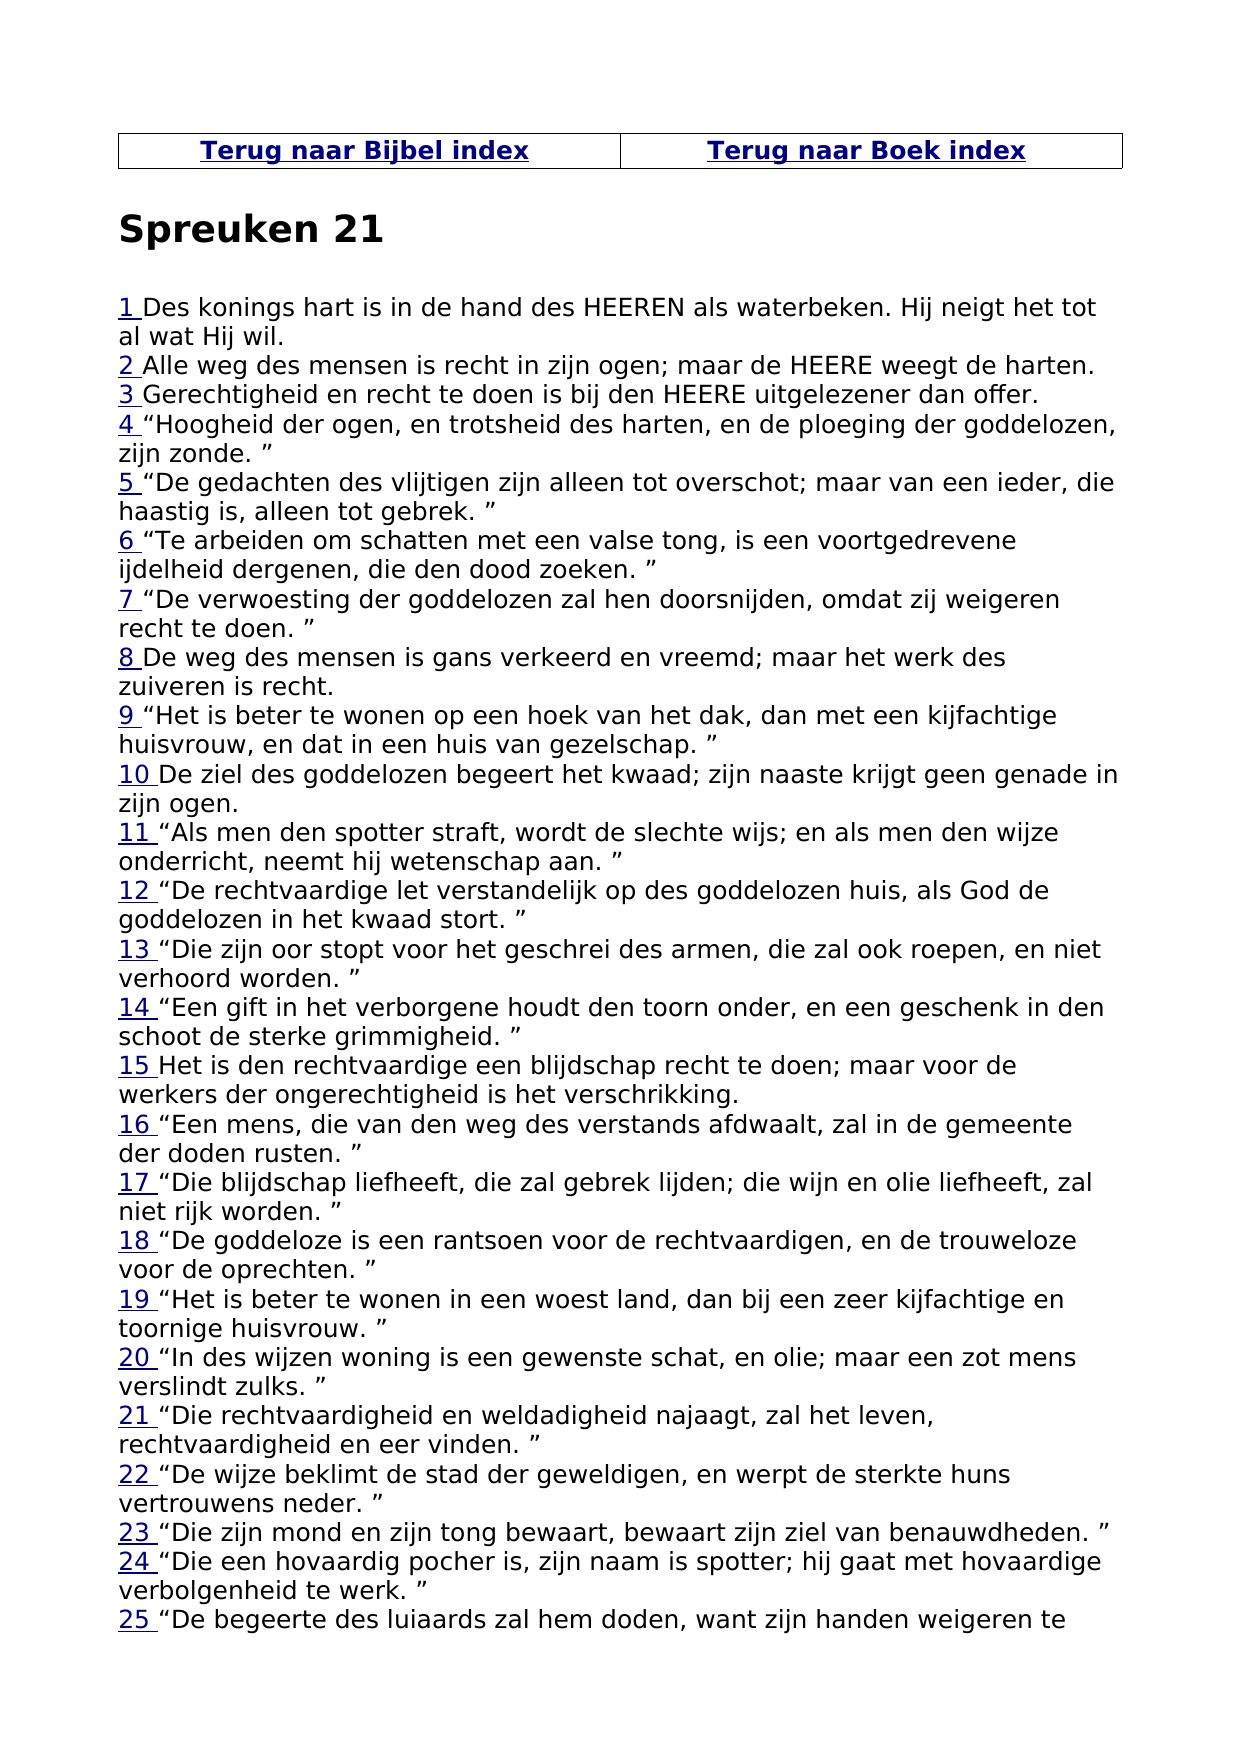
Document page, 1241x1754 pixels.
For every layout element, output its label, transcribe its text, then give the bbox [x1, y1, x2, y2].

subtitle Spreuken 21 [118, 208, 1122, 252]
text 1 Des konings hart is in de hand des HEEREN als waterbeken. Hij neigt het tot al wat Hij wil. 2 Alle weg des mensen is recht in zijn ogen; maar de HEERE weegt de harten. 3 Gerechtigheid en recht te doen is bij den HEERE uitgelezener dan offer. 4 “Hoogheid der ogen, en trotsheid des harten, en de ploeging der goddelozen, zijn zonde. ” 5 “De gedachten des vlijtigen zijn alleen tot overschot; maar van een ieder, die haastig is, alleen tot gebrek. ” 6 “Te arbeiden om schatten met een valse tong, is een voortgedrevene ijdelheid dergenen, die den dood zoeken. ” 7 “De verwoesting der goddelozen zal hen doorsnijden, omdat zij weigeren recht te doen. ” 8 De weg des mensen is gans verkeerd en vreemd; maar het werk des zuiveren is recht. 9 “Het is beter te wonen op een hoek van het dak, dan met een kijfachtige huisvrouw, en dat in een huis van gezelschap. ” 10 De ziel des goddelozen begeert het kwaad; zijn naaste krijgt geen genade in zijn ogen. 11 “Als men den spotter straft, wordt de slechte wijs; en als men den wijze onderricht, neemt hij wetenschap aan. ” 12 “De rechtvaardige let verstandelijk op des goddelozen huis, als God de goddelozen in het kwaad stort. ” 13 “Die zijn oor stopt voor het geschrei des armen, die zal ook roepen, en niet verhoord worden. ” 14 “Een gift in het verborgene houdt den toorn onder, en een geschenk in den schoot de sterke grimmigheid. ” 15 Het is den rechtvaardige een blijdschap recht te doen; maar voor de werkers der ongerechtigheid is het verschrikking. 16 “Een mens, die van den weg des verstands afdwaalt, zal in de gemeente der doden rusten. ” 17 “Die blijdschap liefheeft, die zal gebrek lijden; die wijn en olie liefheeft, zal niet rijk worden. ” 18 “De goddeloze is een rantsoen voor de rechtvaardigen, en de trouweloze voor de oprechten. ” 19 “Het is beter te wonen in een woest land, dan bij een zeer kijfachtige en toornige huisvrouw. ” 20 “In des wijzen woning is een gewenste schat, en olie; maar een zot mens verslindt zulks. ” 21 “Die rechtvaardigheid en weldadigheid najaagt, zal het leven, rechtvaardigheid en eer vinden. ” 22 “De wijze beklimt de stad der geweldigen, en werpt de sterkte huns vertrouwens neder. ” 23 “Die zijn mond en zijn tong bewaart, bewaart zijn ziel van benauwdheden. ” 24 “Die een hovaardig pocher is, zijn naam is spotter; hij gaat met hovaardige verbolgenheid te werk. ” 25 “De begeerte des luiaards zal hem doden, want zijn handen weigeren te [118, 264, 1122, 1635]
table_header Terug naar Boek index [621, 134, 1122, 168]
table_header Terug naar Bijbel index [119, 134, 620, 168]
